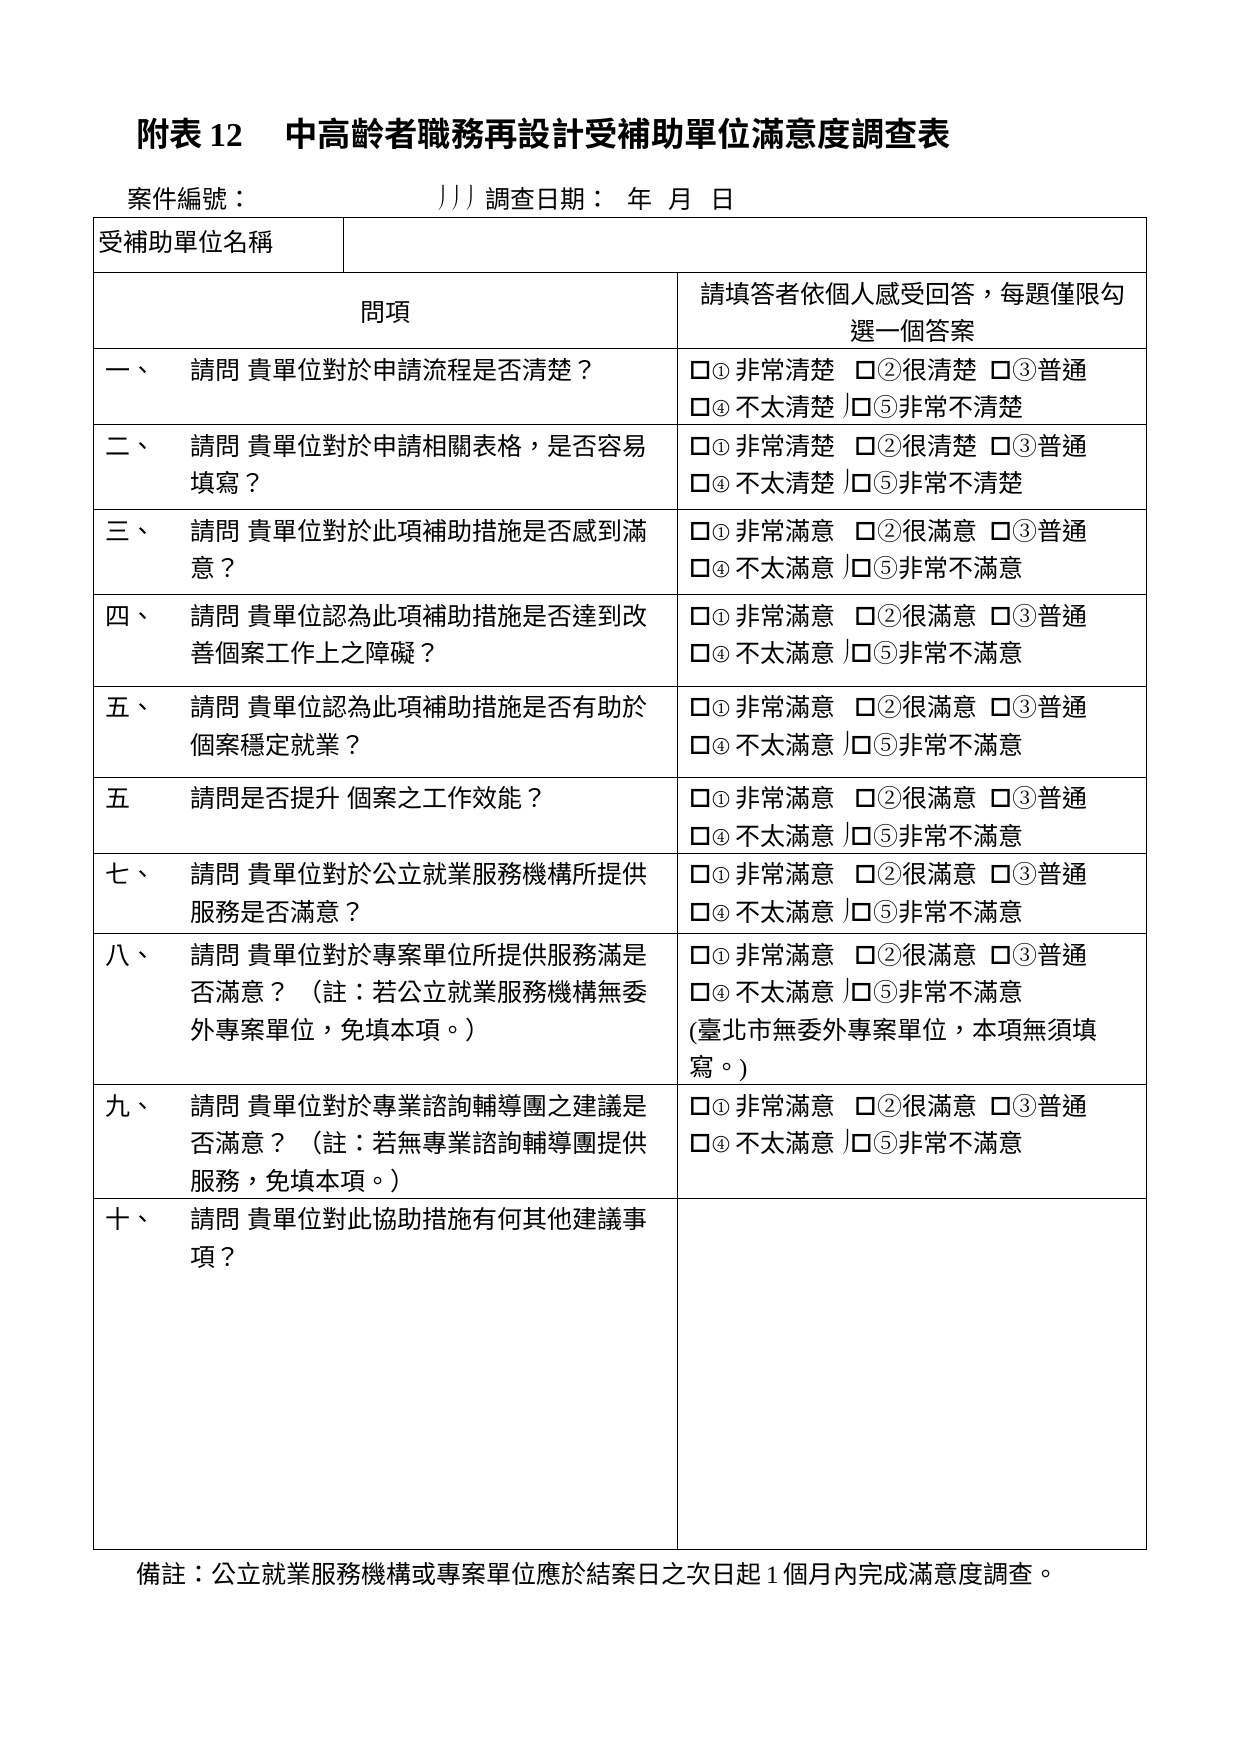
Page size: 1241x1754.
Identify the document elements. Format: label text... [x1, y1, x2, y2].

table_cell 請問 貴單位對於申請流程是否清楚？ [179, 349, 677, 424]
table_cell ①非常滿意 ②很滿意 ③普通 ④不太滿意 ⑤非常不滿意 [678, 595, 1146, 686]
table_cell 請問 貴單位對於專業諮詢輔導團之建議是否滿意？ （註：若無專業諮詢輔導團提供服務，免填本項。） [179, 1085, 677, 1198]
text 備註：公立就業服務機構或專案單位應於結案日之次日起1個月內完成滿意度調查。 [136, 1550, 1104, 1591]
table_cell ①非常滿意 ②很滿意 ③普通 ④不太滿意 ⑤非常不滿意 [678, 1085, 1146, 1198]
text 附表12 中高齡者職務再設計受補助單位滿意度調查表 [136, 113, 1104, 154]
table_cell ①非常滿意 ②很滿意 ③普通 ④不太滿意 ⑤非常不滿意 (臺北市無委外專案單位，本項無須填寫。) [678, 934, 1146, 1084]
table_header 受補助單位名稱 [94, 218, 343, 272]
table_header [344, 218, 1146, 272]
table_cell 請問 貴單位對於申請相關表格，是否容易填寫？ [179, 425, 677, 509]
table_cell ①非常滿意 ②很滿意 ③普通 ④不太滿意 ⑤非常不滿意 [678, 778, 1146, 853]
table_cell 請填答者依個人感受回答，每題僅限勾選一個答案 [678, 273, 1146, 348]
table_cell 十、 [94, 1199, 179, 1549]
table_cell ①非常清楚 ②很清楚 ③普通 ④不太清楚 ⑤非常不清楚 [678, 349, 1146, 424]
table_cell 請問 貴單位對於此項補助措施是否感到滿意？ [179, 510, 677, 594]
table_cell 請問 貴單位對於公立就業服務機構所提供服務是否滿意？ [179, 854, 677, 933]
text 案件編號：    調查日期： 年 月 日 [77, 175, 1154, 217]
table_cell 請問 貴單位對此協助措施有何其他建議事項？ [179, 1199, 677, 1549]
table_cell ①非常滿意 ②很滿意 ③普通 ④不太滿意 ⑤非常不滿意 [678, 510, 1146, 594]
table_cell 請問是否提升 個案之工作效能？ [179, 778, 677, 853]
table_cell 五、 [94, 687, 179, 777]
table_cell 四、 [94, 595, 179, 686]
table_cell ①非常滿意 ②很滿意 ③普通 ④不太滿意 ⑤非常不滿意 [678, 687, 1146, 777]
table_cell 七、 [94, 854, 179, 933]
table_cell 問項 [94, 273, 677, 348]
table_cell [678, 1199, 1146, 1549]
table_cell 一、 [94, 349, 179, 424]
table_cell ①非常滿意 ②很滿意 ③普通 ④不太滿意 ⑤非常不滿意 [678, 854, 1146, 933]
table_cell 請問 貴單位對於專案單位所提供服務滿是否滿意？ （註：若公立就業服務機構無委外專案單位，免填本項。） [179, 934, 677, 1084]
table_cell 九、 [94, 1085, 179, 1198]
table_cell 請問 貴單位認為此項補助措施是否有助於個案穩定就業？ [179, 687, 677, 777]
table_cell 請問 貴單位認為此項補助措施是否達到改善個案工作上之障礙？ [179, 595, 677, 686]
table_cell 八、 [94, 934, 179, 1084]
table_cell 二、 [94, 425, 179, 509]
table_cell 三、 [94, 510, 179, 594]
table_cell 五 [94, 778, 179, 853]
table_cell ①非常清楚 ②很清楚 ③普通 ④不太清楚 ⑤非常不清楚 [678, 425, 1146, 509]
